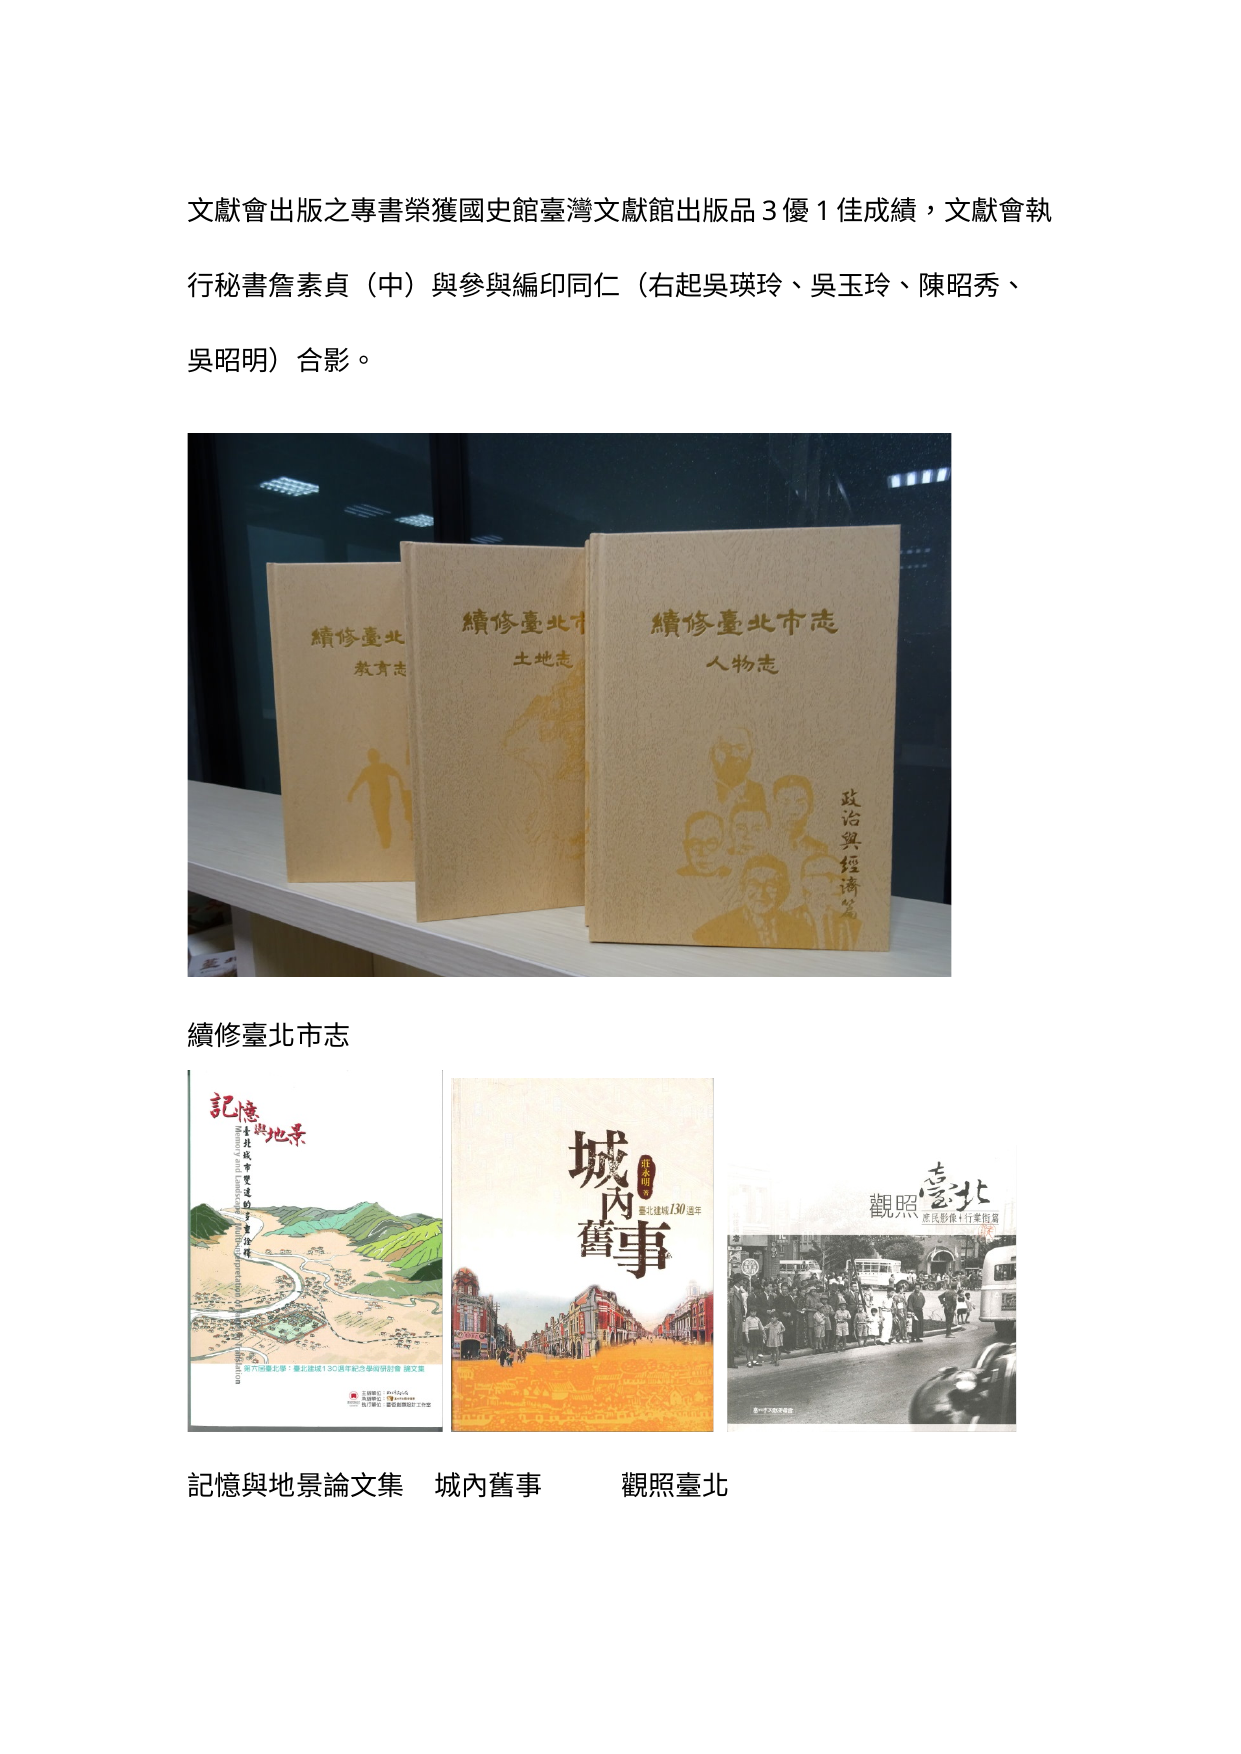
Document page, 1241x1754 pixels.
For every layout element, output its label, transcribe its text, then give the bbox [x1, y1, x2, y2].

picture [187, 433, 952, 977]
text 文獻會出版之專書榮獲國史館臺灣文獻館出版品3優1佳成績，文獻會執行秘書詹素貞（中）與參與編印同仁（右起吳瑛玲、吳玉玲、陳昭秀、吳昭明）合影。 [187, 164, 1053, 389]
text 記憶與地景論文集 城內舊事 觀照臺北 [187, 1439, 1053, 1514]
picture [727, 1145, 1017, 1432]
picture [451, 1078, 714, 1432]
text 續修臺北市志 [187, 989, 1053, 1064]
picture [187, 1070, 443, 1432]
